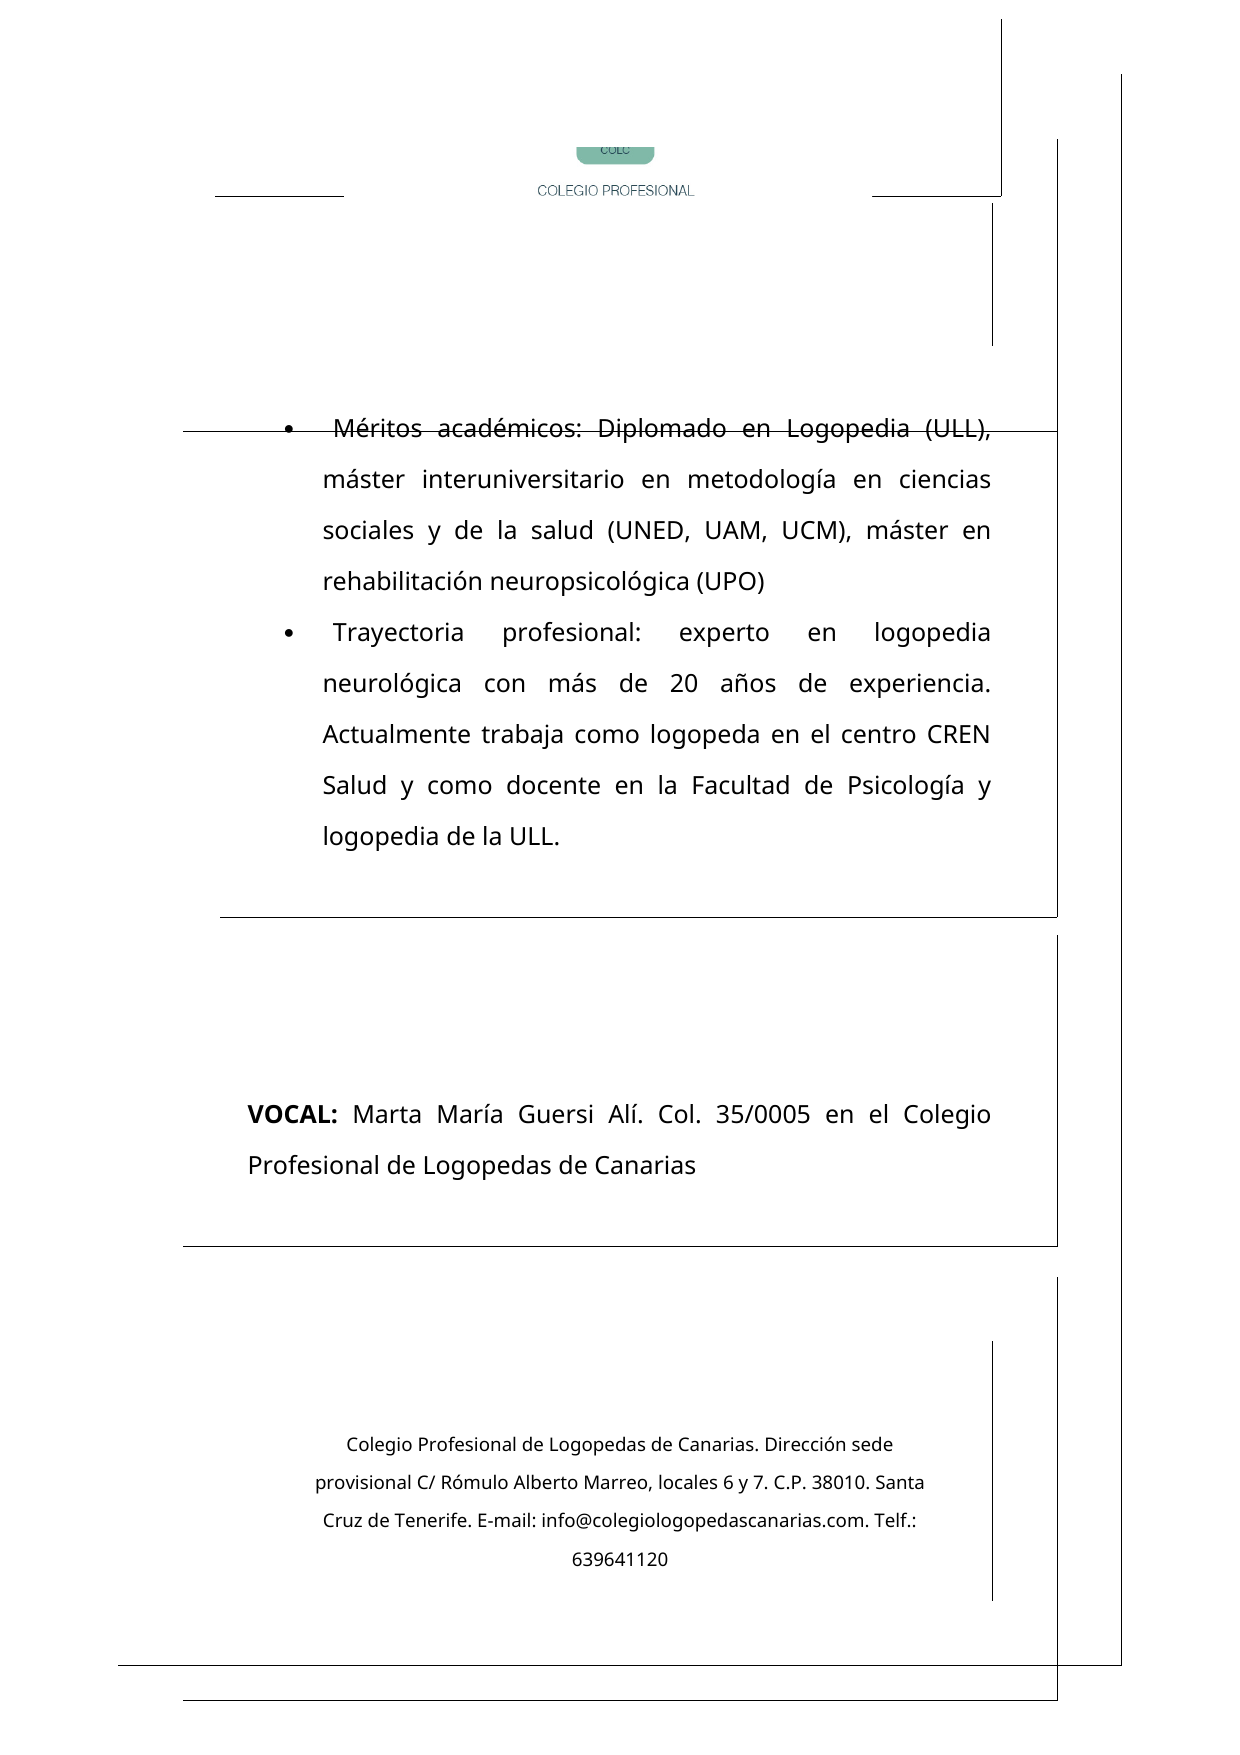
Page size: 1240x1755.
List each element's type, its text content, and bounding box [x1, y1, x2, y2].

list Trayectoria profesional: experto en logopedia neurológica con más de 20 años de experiencia. Actualmente trabaja como logopeda en el centro CREN Salud y como docente en la Facultad de Psicología y logopedia de la ULL. [220, 550, 1057, 917]
list Méritos académicos: Diplomado en Logopedia (ULL), máster interuniversitario en metodología en ciencias sociales y de la salud (UNED, UAM, UCM), máster en rehabilitación neuropsicológica (UPO) [220, 346, 1057, 550]
text VOCAL: Marta María Guersi Alí. Col. 35/0005 en el Colegio Profesional de Logopedas de Canarias [183, 1032, 1057, 1246]
